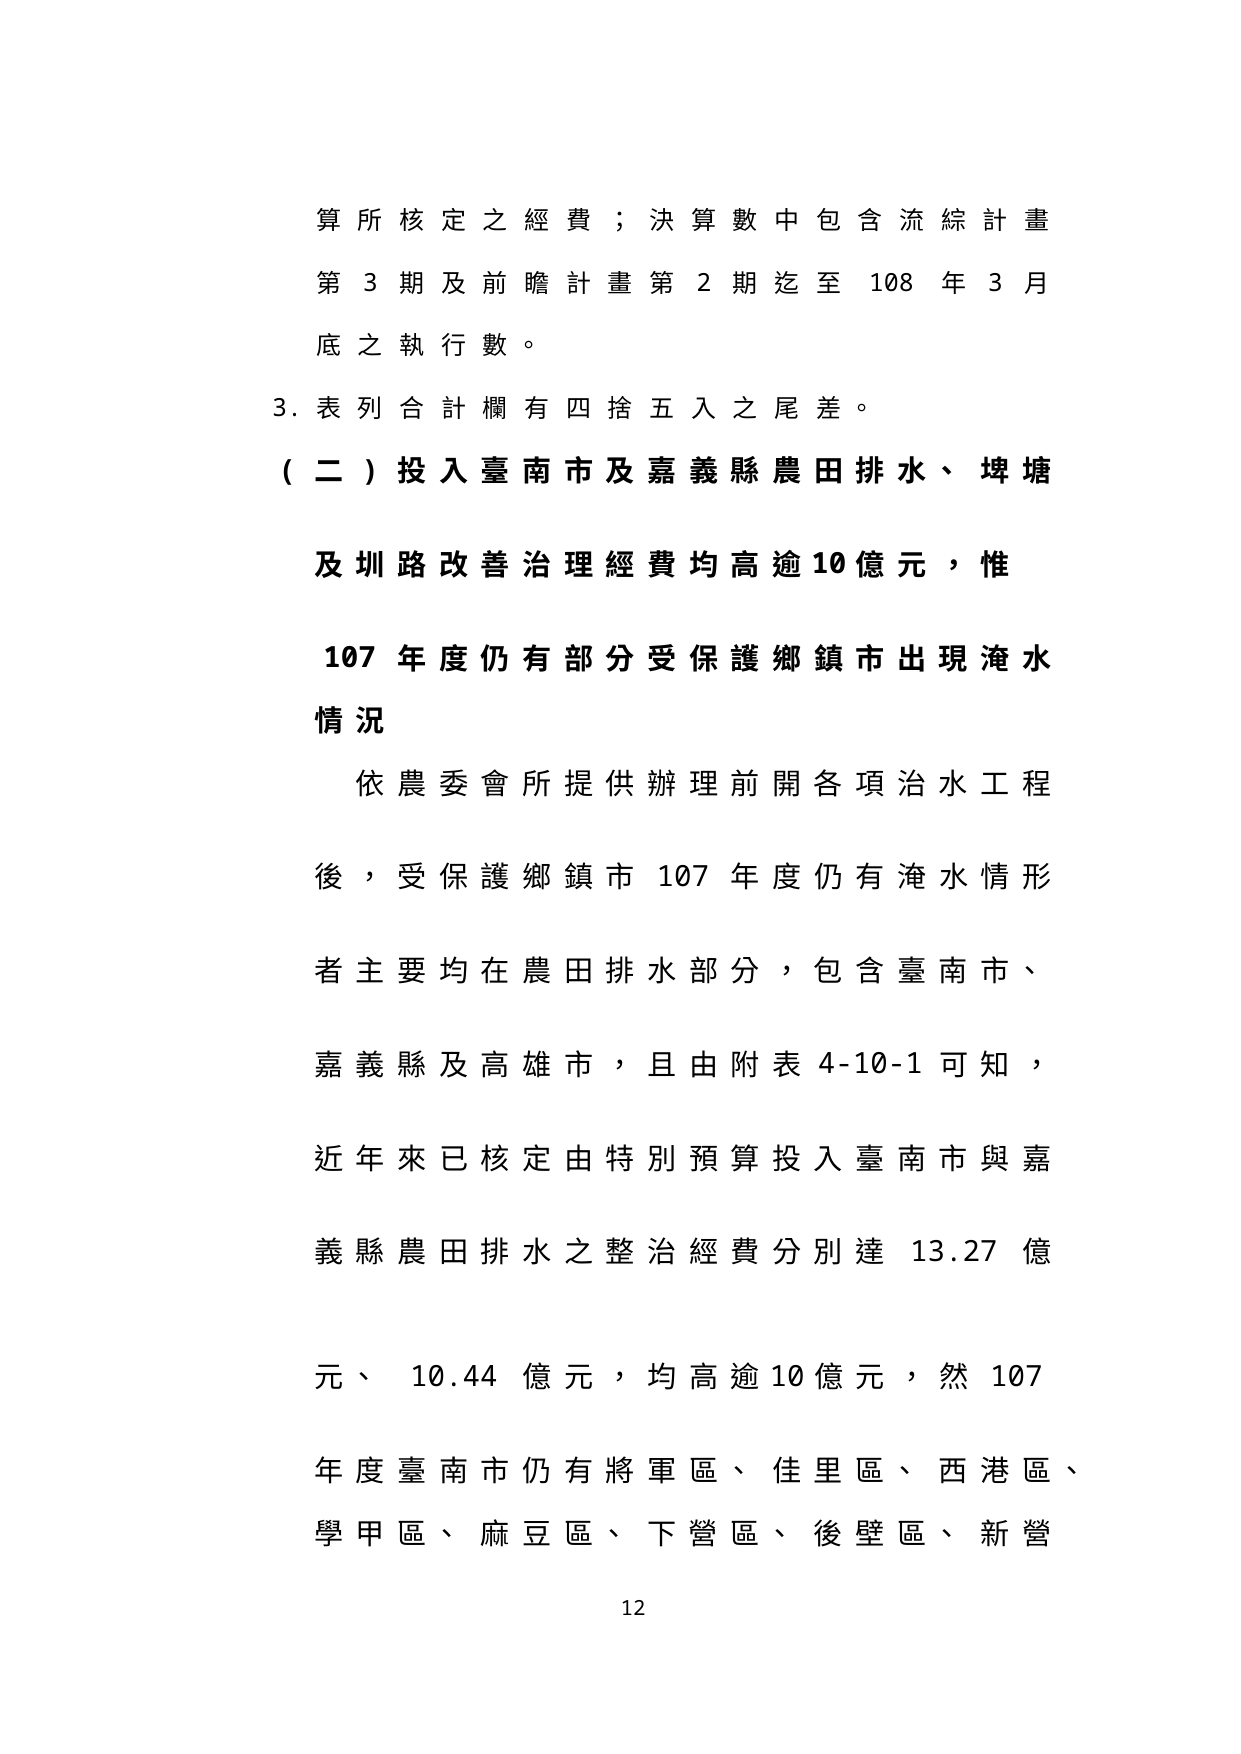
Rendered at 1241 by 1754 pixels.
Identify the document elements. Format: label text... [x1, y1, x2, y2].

text 3.表列合計欄有四捨五入之尾差。 [255, 365, 1058, 427]
text 依農委會所提供辦理前開各項治水工程後，受保護鄉鎮市107年度仍有淹水情形者主要均在農田排水部分，包含臺南市、嘉義縣及高雄市，且由附表4-10-1可知，近年來已核定由特別預算投入臺南市與嘉義縣農田排水之整治經費分別達13.27億元、10.44億元，均高逾10億元，然107年度臺南市仍有將軍區、佳里區、西港區、學甲區、麻豆區、下營區、後壁區、新營區、鹽水區、新市區、柳營區等11個區，及嘉義縣新港鄉與朴子市、高雄市阿蓮區遭淹水之害(詳附錄12)，相關主管機關允宜檢討原因加以改善。 [271, 740, 1058, 1552]
text (二)投入臺南市及嘉義縣農田排水、埤塘及圳路改善治理經費均高逾10億元，惟107年度仍有部分受保護鄉鎮市出現淹水情況 [242, 427, 1058, 740]
text 算所核定之經費；決算數中包含流綜計畫第3期及前瞻計畫第2期迄至108年3月底之執行數。 [255, 177, 1058, 365]
